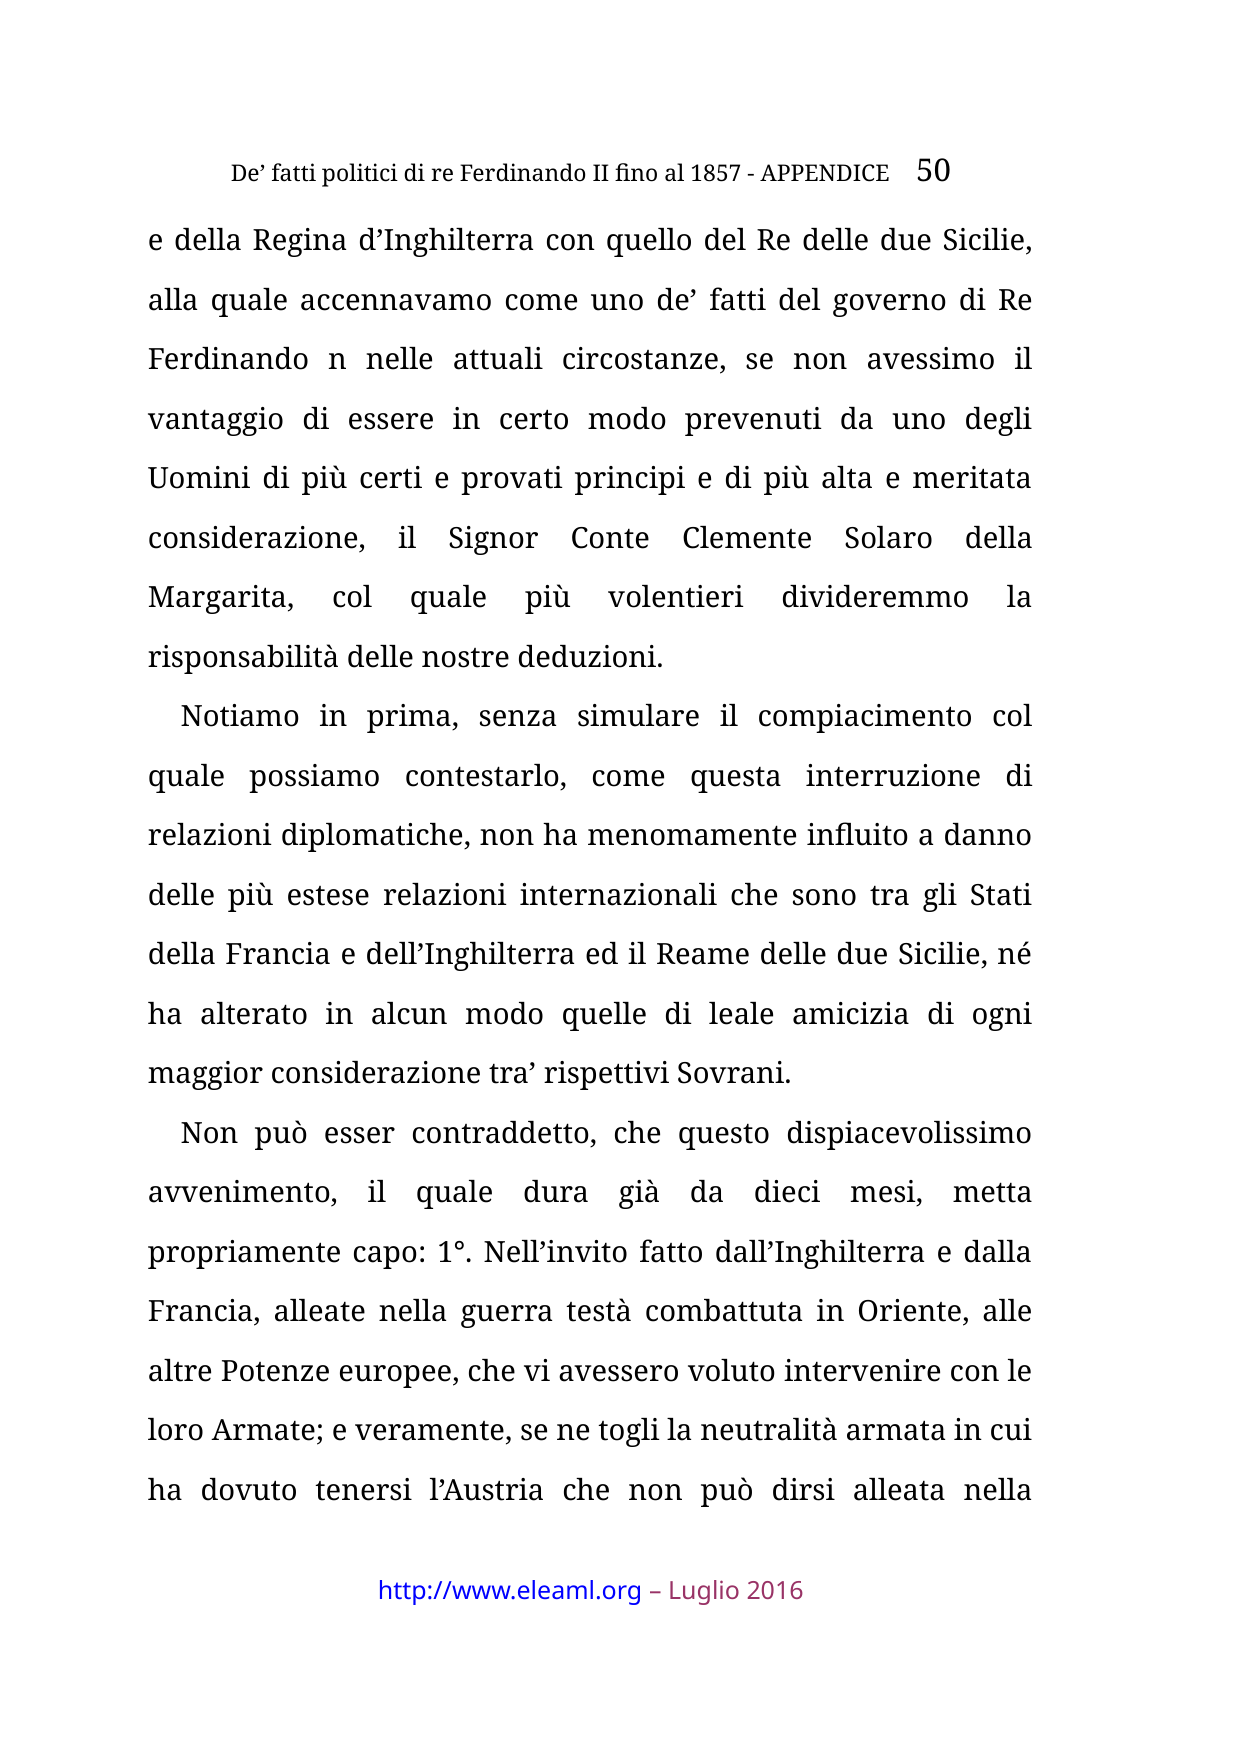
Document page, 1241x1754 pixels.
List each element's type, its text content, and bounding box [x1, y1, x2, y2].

text Notiamo in prima, senza simulare il compiacimento col quale possiamo contestarlo, come questa interruzione di relazioni diplomatiche, non ha menomamente influito a danno delle più estese relazioni internazionali che sono tra gli Stati della Francia e dell’Inghilterra ed il Reame delle due Sicilie, né ha alterato in alcun modo quelle di leale amicizia di ogni maggior considerazione tra’ rispettivi Sovrani. [148, 696, 1033, 1092]
text e della Regina d’Inghilterra con quello del Re delle due Sicilie, alla quale accennavamo come uno de’ fatti del governo di Re Ferdinando n nelle attuali circostanze, se non avessimo il vantaggio di essere in certo modo prevenuti da uno degli Uomini di più certi e provati principi e di più alta e meritata considerazione, il Signor Conte Clemente Solaro della Margarita, col quale più volentieri divideremmo la risponsabilità delle nostre deduzioni. [148, 220, 1033, 676]
text Non può esser contraddetto, che questo dispiacevolissimo avvenimento, il quale dura già da dieci mesi, metta propriamente capo: 1°. Nell’invito fatto dall’Inghilterra e dalla Francia, alleate nella guerra testà combattuta in Oriente, alle altre Potenze europee, che vi avessero voluto intervenire con le loro Armate; e veramente, se ne togli la neutralità armata in cui ha dovuto tenersi l’Austria che non può dirsi alleata nella [148, 1112, 1033, 1508]
